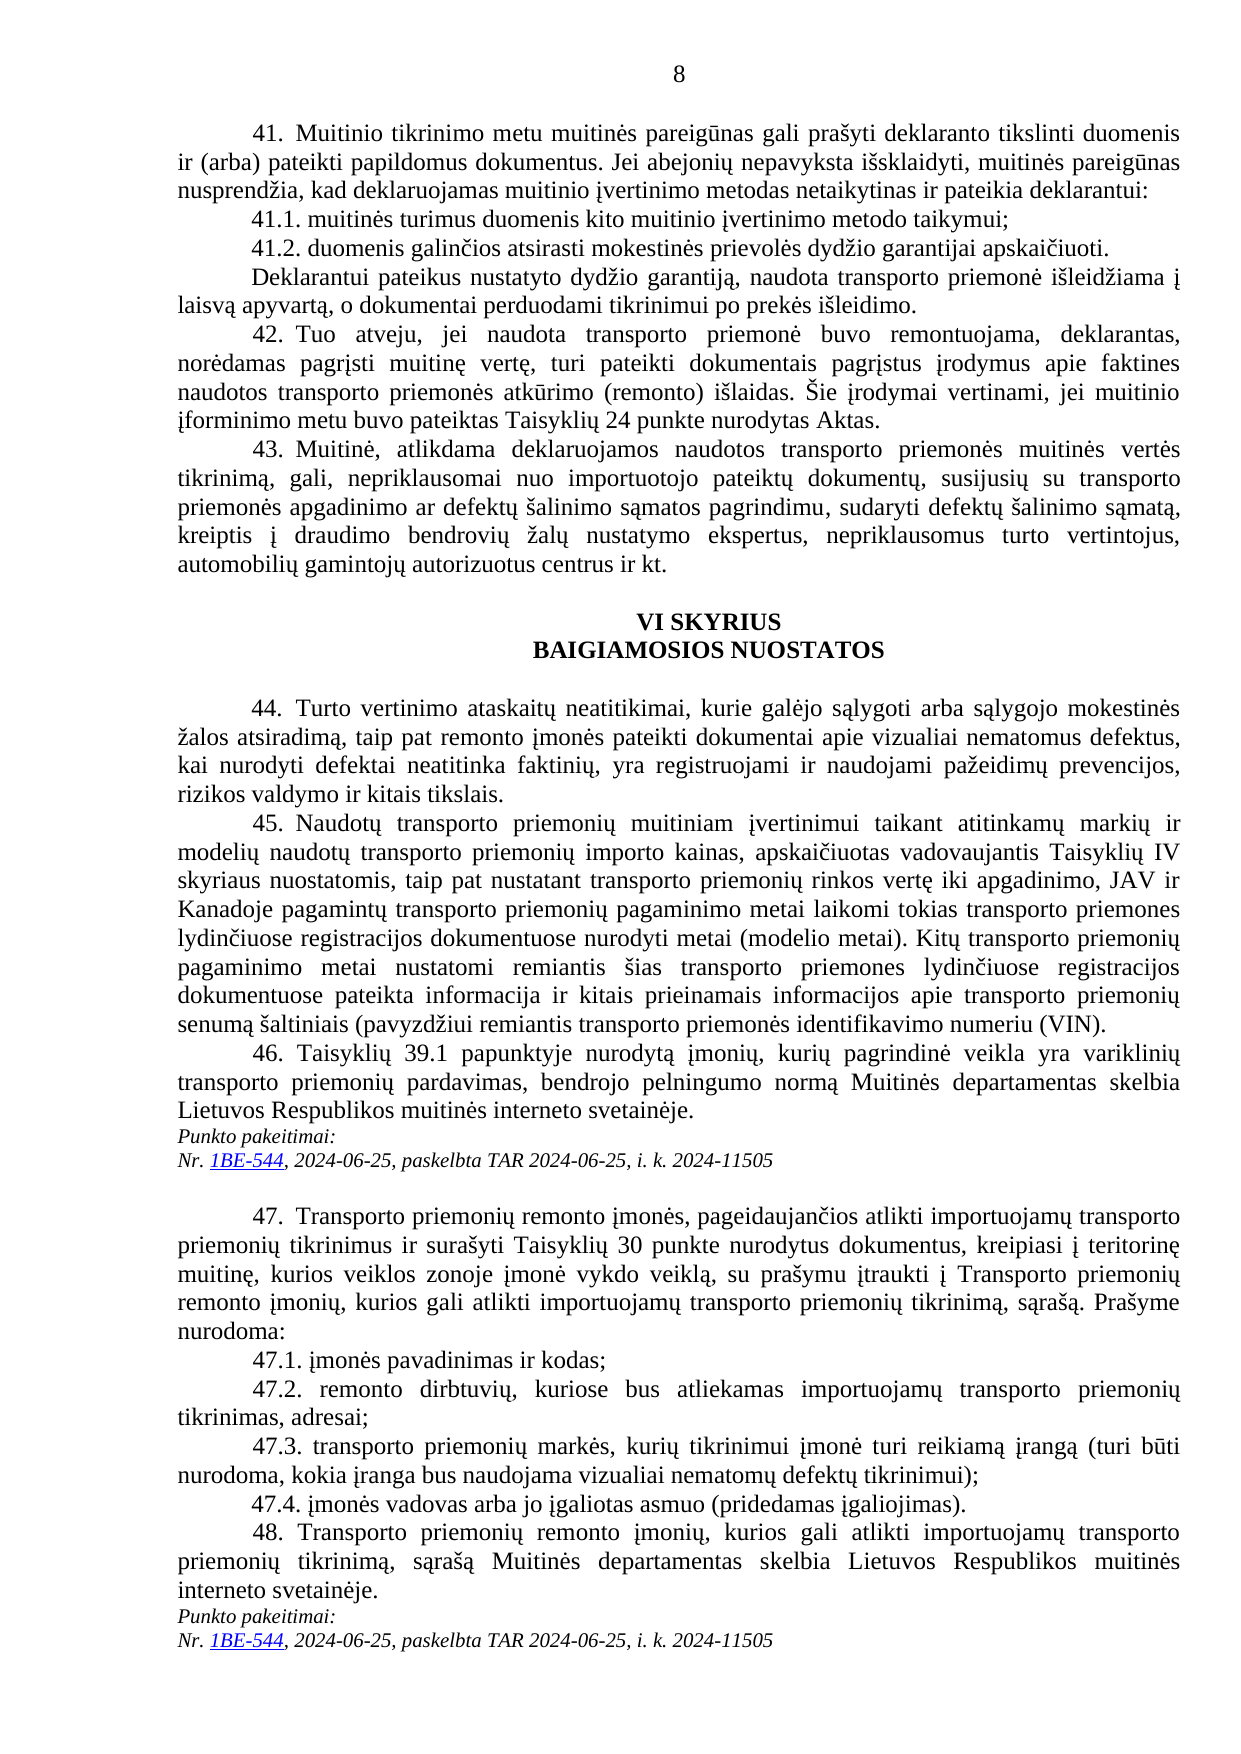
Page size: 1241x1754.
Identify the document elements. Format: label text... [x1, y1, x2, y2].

text 47.1. įmonės pavadinimas ir kodas; [177, 1345, 1181, 1374]
text BAIGIAMOSIOS NUOSTATOS [177, 636, 1181, 664]
text 47.4. įmonės vadovas arba jo įgaliotas asmuo (pridedamas įgaliojimas). [177, 1489, 1181, 1517]
text Deklarantui pateikus nustatyto dydžio garantiją, naudota transporto priemonė išleidžiama į laisvą apyvartą, o dokumentai perduodami tikrinimui po prekės išleidimo. [177, 262, 1181, 319]
text 45. Naudotų transporto priemonių muitiniam įvertinimui taikant atitinkamų markių ir modelių naudotų transporto priemonių importo kainas, apskaičiuotas vadovaujantis Taisyklių IV skyriaus nuostatomis, taip pat nustatant transporto priemonių rinkos vertę iki apgadinimo, JAV ir Kanadoje pagamintų transporto priemonių pagaminimo metai laikomi tokias transporto priemones lydinčiuose registracijos dokumentuose nurodyti metai (modelio metai). Kitų transporto priemonių pagaminimo metai nustatomi remiantis šias transporto priemones lydinčiuose registracijos dokumentuose pateikta informacija ir kitais prieinamais informacijos apie transporto priemonių senumą šaltiniais (pavyzdžiui remiantis transporto priemonės identifikavimo numeriu (VIN). [177, 808, 1181, 1038]
text 41.1. muitinės turimus duomenis kito muitinio įvertinimo metodo taikymui; [177, 204, 1181, 233]
text VI SKYRIUS [177, 607, 1181, 636]
text 48. Transporto priemonių remonto įmonių, kurios gali atlikti importuojamų transporto priemonių tikrinimą, sąrašą Muitinės departamentas skelbia Lietuvos Respublikos muitinės interneto svetainėje. [177, 1517, 1181, 1604]
text 47.2. remonto dirbtuvių, kuriose bus atliekamas importuojamų transporto priemonių tikrinimas, adresai; [177, 1374, 1181, 1431]
text Nr. 1BE-544, 2024-06-25, paskelbta TAR 2024-06-25, i. k. 2024-11505 [177, 1148, 1181, 1172]
text 41. Muitinio tikrinimo metu muitinės pareigūnas gali prašyti deklaranto tikslinti duomenis ir (arba) pateikti papildomus dokumentus. Jei abejonių nepavyksta išsklaidyti, muitinės pareigūnas nusprendžia, kad deklaruojamas muitinio įvertinimo metodas netaikytinas ir pateikia deklarantui: [177, 118, 1181, 204]
text 43. Muitinė, atlikdama deklaruojamos naudotos transporto priemonės muitinės vertės tikrinimą, gali, nepriklausomai nuo importuotojo pateiktų dokumentų, susijusių su transporto priemonės apgadinimo ar defektų šalinimo sąmatos pagrindimu, sudaryti defektų šalinimo sąmatą, kreiptis į draudimo bendrovių žalų nustatymo ekspertus, nepriklausomus turto vertintojus, automobilių gamintojų autorizuotus centrus ir kt. [177, 434, 1181, 578]
text 41.2. duomenis galinčios atsirasti mokestinės prievolės dydžio garantijai apskaičiuoti. [177, 233, 1181, 262]
text 44. Turto vertinimo ataskaitų neatitikimai, kurie galėjo sąlygoti arba sąlygojo mokestinės žalos atsiradimą, taip pat remonto įmonės pateikti dokumentai apie vizualiai nematomus defektus, kai nurodyti defektai neatitinka faktinių, yra registruojami ir naudojami pažeidimų prevencijos, rizikos valdymo ir kitais tikslais. [177, 693, 1181, 808]
text 47.3. transporto priemonių markės, kurių tikrinimui įmonė turi reikiamą įrangą (turi būti nurodoma, kokia įranga bus naudojama vizualiai nematomų defektų tikrinimui); [177, 1431, 1181, 1489]
text Punkto pakeitimai: [177, 1124, 1181, 1148]
text 42. Tuo atveju, jei naudota transporto priemonė buvo remontuojama, deklarantas, norėdamas pagrįsti muitinę vertę, turi pateikti dokumentais pagrįstus įrodymus apie faktines naudotos transporto priemonės atkūrimo (remonto) išlaidas. Šie įrodymai vertinami, jei muitinio įforminimo metu buvo pateiktas Taisyklių 24 punkte nurodytas Aktas. [177, 319, 1181, 434]
text 46. Taisyklių 39.1 papunktyje nurodytą įmonių, kurių pagrindinė veikla yra variklinių transporto priemonių pardavimas, bendrojo pelningumo normą Muitinės departamentas skelbia Lietuvos Respublikos muitinės interneto svetainėje. [177, 1038, 1181, 1124]
text Nr. 1BE-544, 2024-06-25, paskelbta TAR 2024-06-25, i. k. 2024-11505 [177, 1628, 1181, 1652]
text Punkto pakeitimai: [177, 1604, 1181, 1628]
text 47. Transporto priemonių remonto įmonės, pageidaujančios atlikti importuojamų transporto priemonių tikrinimus ir surašyti Taisyklių 30 punkte nurodytus dokumentus, kreipiasi į teritorinę muitinę, kurios veiklos zonoje įmonė vykdo veiklą, su prašymu įtraukti į Transporto priemonių remonto įmonių, kurios gali atlikti importuojamų transporto priemonių tikrinimą, sąrašą. Prašyme nurodoma: [177, 1201, 1181, 1345]
